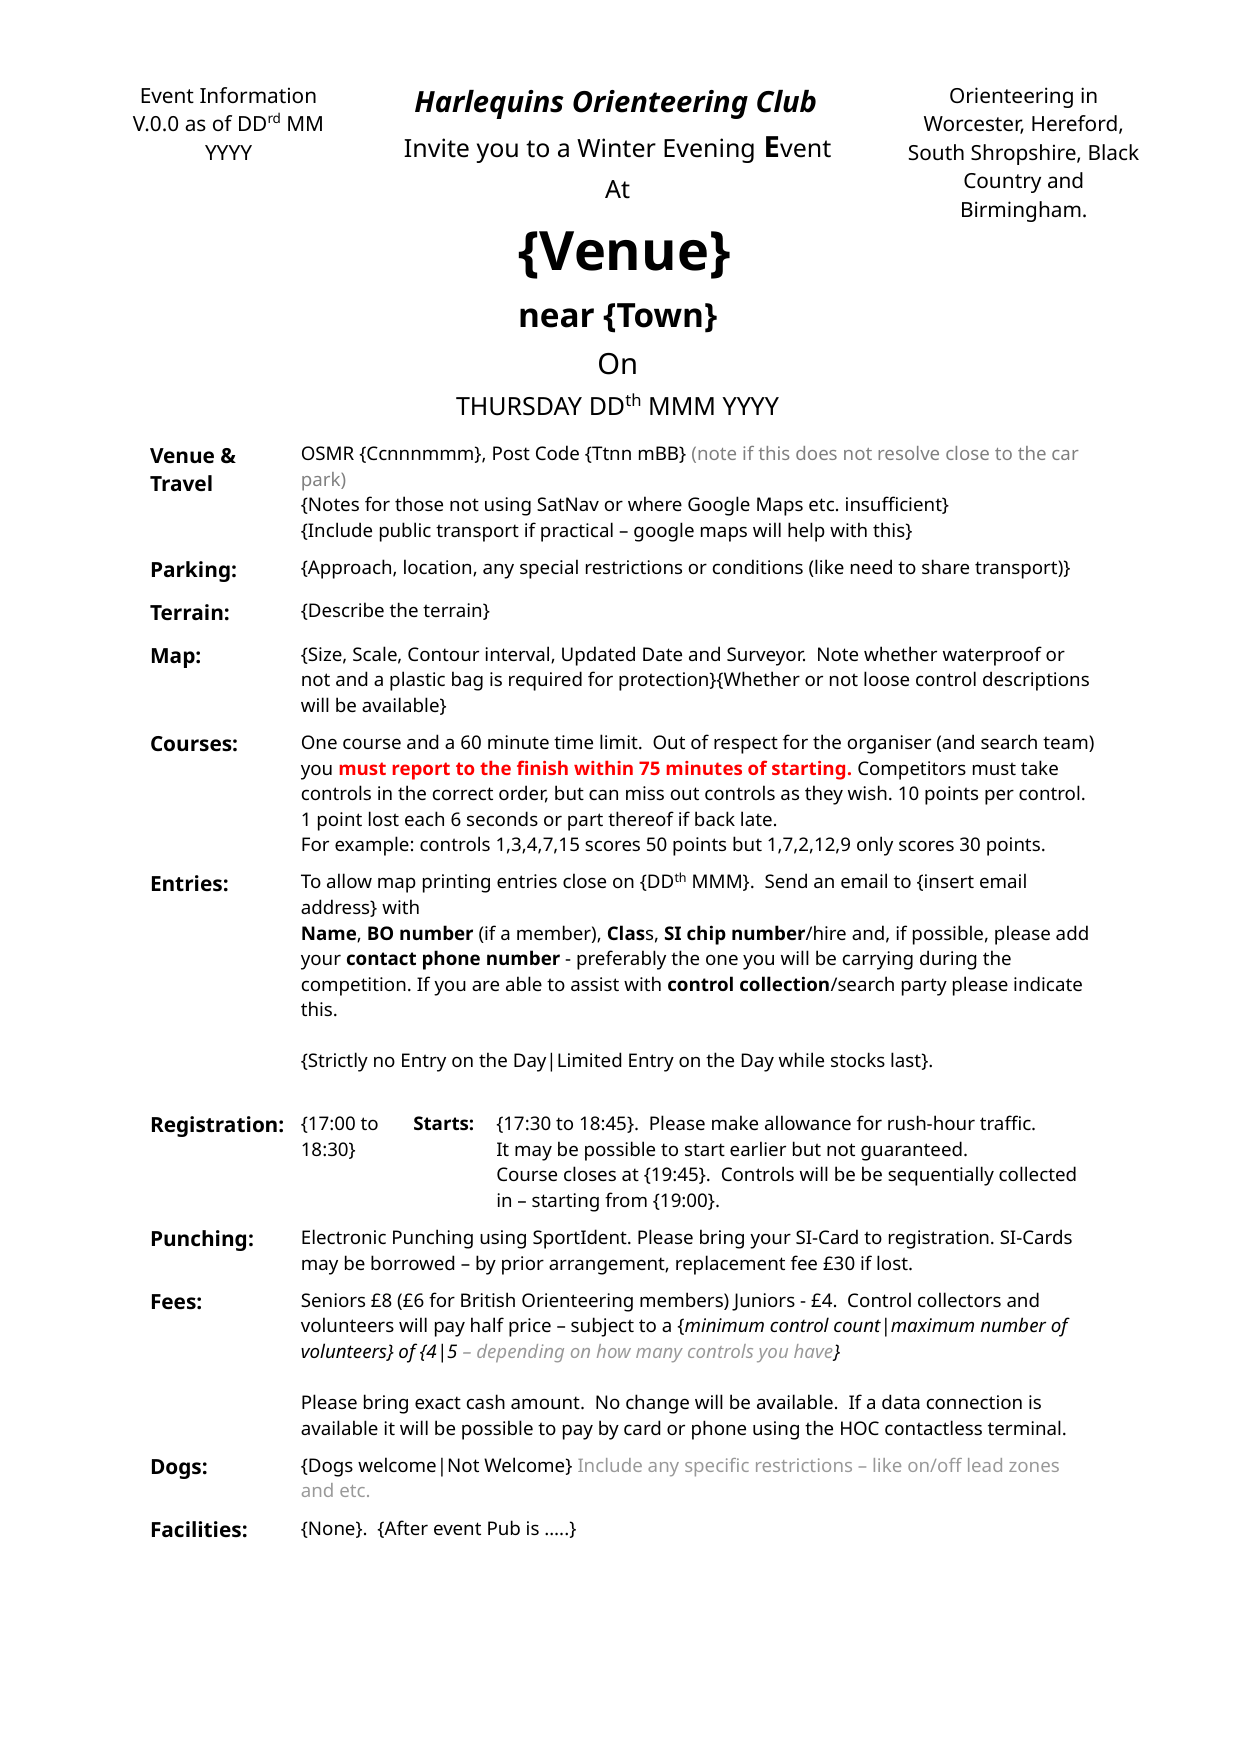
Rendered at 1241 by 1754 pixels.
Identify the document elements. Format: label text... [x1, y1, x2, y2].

table_cell [118, 1509, 144, 1552]
table_cell {None}. {After event Pub is …..} [295, 1509, 1101, 1552]
table_cell To allow map printing entries close on {DDth MMM}. Send an email to {insert email address} with Name, BO number (if a member), Class, SI chip number/hire and, if possible, please add your contact phone number - preferably the one you will be carrying during the competition. If you are able to assist with control collection/search party please indicate this. {Strictly no Entry on the Day|Limited Entry on the Day while stocks last}. [295, 863, 1101, 1104]
table_header Orienteering in Worcester, Hereford, South Shropshire, Black Country and Birmingham. [896, 75, 1151, 435]
table_cell [118, 1281, 144, 1446]
table_cell {Size, Scale, Contour interval, Updated Date and Surveyor. Note whether waterproof or not and a plastic bag is required for protection}{Whether or not loose control descriptions will be available} [295, 635, 1101, 723]
table_cell [118, 549, 144, 592]
table_cell [1101, 1446, 1151, 1509]
table_header Event Information V.0.0 as of DDrd MM YYYY [118, 75, 338, 435]
table_cell [118, 863, 144, 1104]
table_cell Entries: [144, 863, 295, 1104]
table_cell [118, 1105, 144, 1218]
table_cell {17:00 to 18:30} [295, 1105, 407, 1218]
table_cell Punching: [144, 1219, 295, 1281]
table_cell [1101, 1105, 1151, 1218]
table_cell Parking: [144, 549, 295, 592]
table_cell [1101, 549, 1151, 592]
table_header Harlequins Orienteering Club Invite you to a Winter Evening Event At {Venue} near {Town} On THURSDAY DDth MMM YYYY [339, 75, 896, 435]
table_cell Registration: [144, 1105, 295, 1218]
table_cell [1101, 1281, 1151, 1446]
table_cell Facilities: [144, 1509, 295, 1552]
table_cell [1101, 863, 1151, 1104]
table_cell [1101, 724, 1151, 863]
table_cell Starts: [407, 1105, 490, 1218]
table_cell [118, 724, 144, 863]
table_cell OSMR {Ccnnnmmm}, Post Code {Ttnn mBB} (note if this does not resolve close to the car park) {Notes for those not using SatNav or where Google Maps etc. insufficient} {Include public transport if practical – google maps will help with this} [295, 435, 1101, 549]
table_cell [118, 1446, 144, 1509]
table_cell [118, 635, 144, 723]
table_cell Fees: [144, 1281, 295, 1446]
table_cell Dogs: [144, 1446, 295, 1509]
table_cell {Dogs welcome|Not Welcome} Include any specific restrictions – like on/off lead zones and etc. [295, 1446, 1101, 1509]
table_cell Courses: [144, 724, 295, 863]
table_cell Map: [144, 635, 295, 723]
table_cell [118, 435, 144, 549]
table_cell Seniors £8 (£6 for British Orienteering members) Juniors - £4. Control collectors and volunteers will pay half price – subject to a {minimum control count|maximum number of volunteers} of {4|5 – depending on how many controls you have} Please bring exact cash amount. No change will be available. If a data connection is available it will be possible to pay by card or phone using the HOC contactless terminal. [295, 1281, 1101, 1446]
table_cell Electronic Punching using SportIdent. Please bring your SI-Card to registration. SI-Cards may be borrowed – by prior arrangement, replacement fee £30 if lost. [295, 1219, 1101, 1281]
table_cell {Describe the terrain} [295, 592, 1101, 635]
table_cell One course and a 60 minute time limit. Out of respect for the organiser (and search team) you must report to the finish within 75 minutes of starting. Competitors must take controls in the correct order, but can miss out controls as they wish. 10 points per control. 1 point lost each 6 seconds or part thereof if back late. For example: controls 1,3,4,7,15 scores 50 points but 1,7,2,12,9 only scores 30 points. [295, 724, 1101, 863]
table_cell {17:30 to 18:45}. Please make allowance for rush-hour traffic. It may be possible to start earlier but not guaranteed. Course closes at {19:45}. Controls will be be sequentially collected in – starting from {19:00}. [490, 1105, 1101, 1218]
table_cell [1101, 435, 1151, 549]
table_cell [1101, 592, 1151, 635]
table_cell [1101, 1509, 1151, 1552]
table_cell {Approach, location, any special restrictions or conditions (like need to share transport)} [295, 549, 1101, 592]
table_cell [118, 592, 144, 635]
table_cell Venue & Travel [144, 435, 295, 549]
table_cell [1101, 1219, 1151, 1281]
table_cell [1101, 635, 1151, 723]
table_cell Terrain: [144, 592, 295, 635]
table_cell [118, 1219, 144, 1281]
